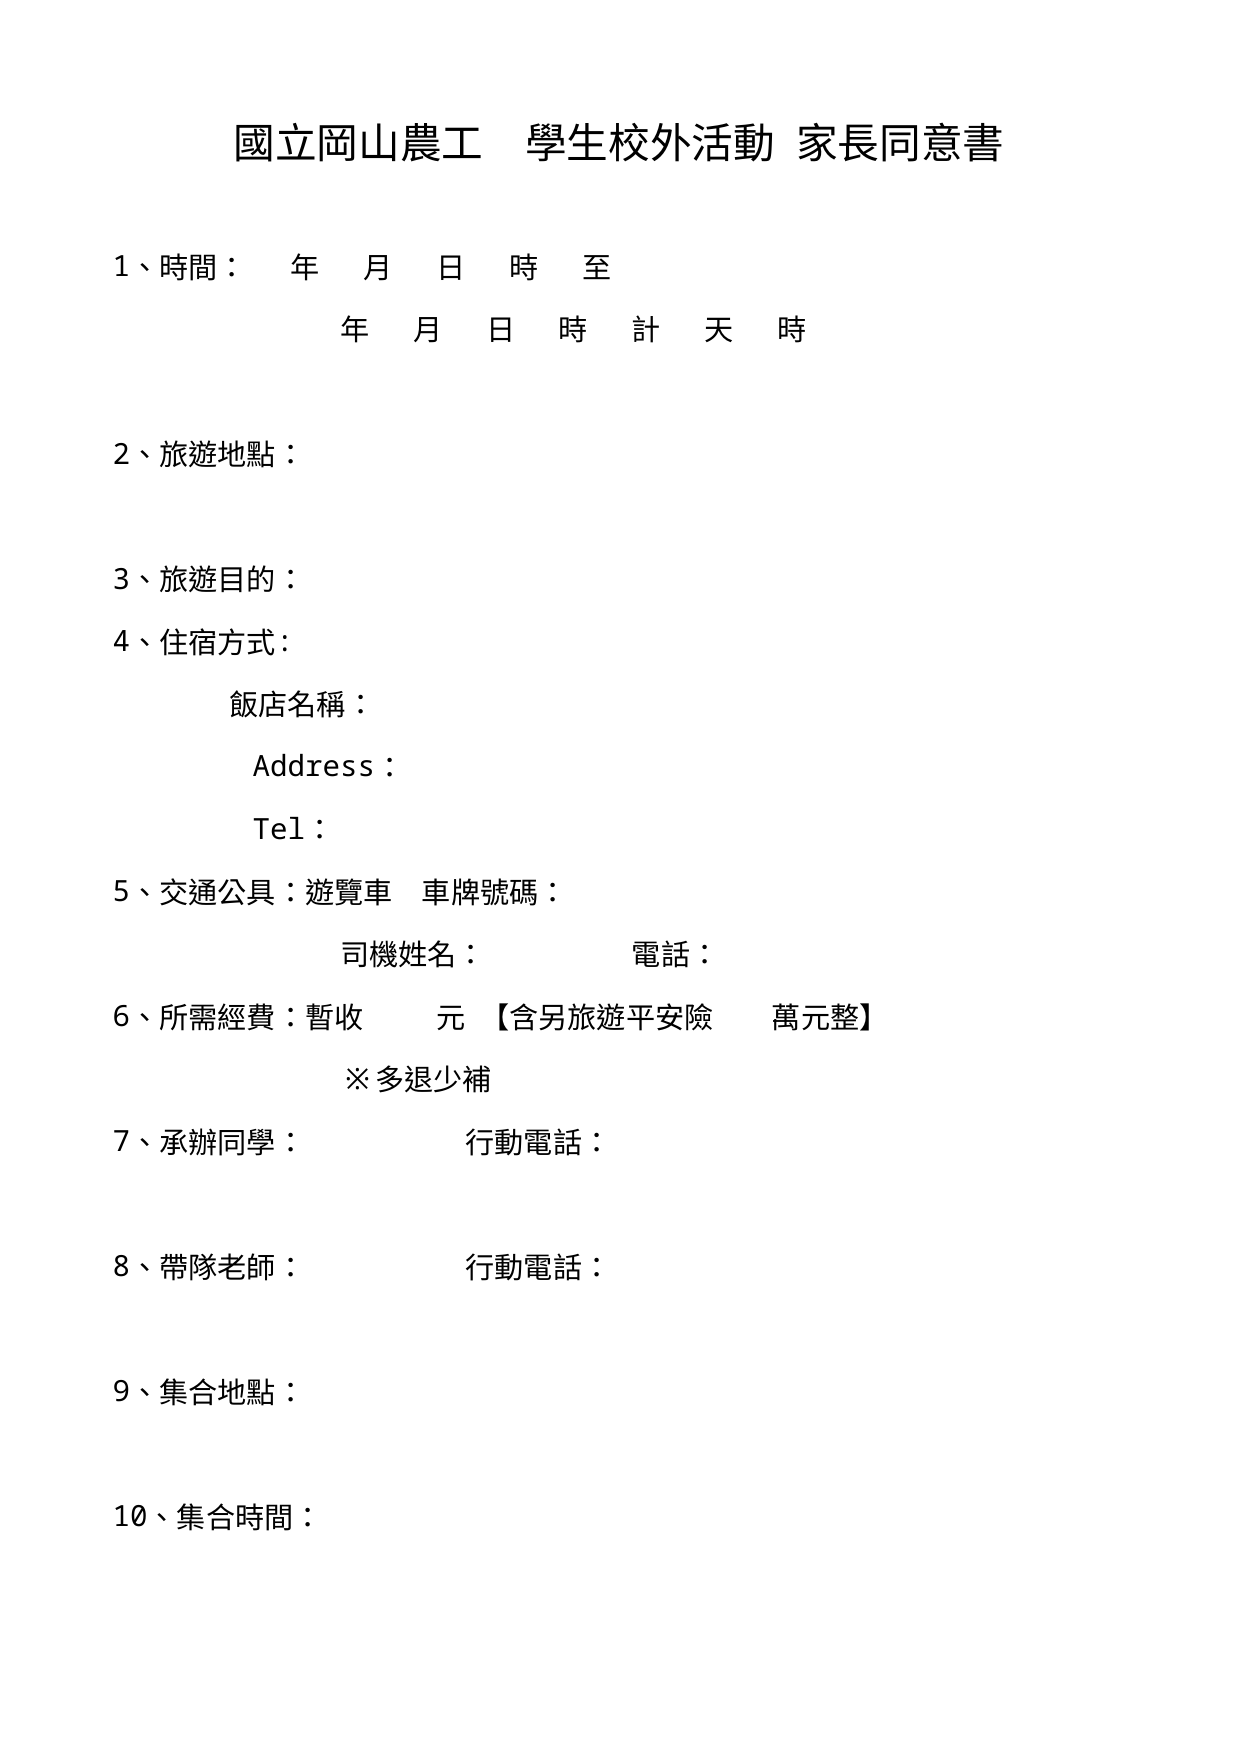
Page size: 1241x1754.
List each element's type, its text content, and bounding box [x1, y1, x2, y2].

text ※多退少補 [112, 1036, 1125, 1099]
text 國立岡山農工 學生校外活動 家長同意書 [112, 99, 1125, 161]
text 9、集合地點： [112, 1349, 1125, 1411]
text 4、住宿方式: [112, 599, 1125, 661]
text Address： [112, 724, 1125, 786]
text 7、承辦同學： 行動電話： [112, 1099, 1125, 1161]
text 3、旅遊目的： [112, 536, 1125, 599]
text 司機姓名： 電話： [112, 911, 1125, 974]
list 時間： 年 月 日 時 至 [112, 224, 1125, 286]
text 5、交通公具：遊覽車 車牌號碼： [112, 849, 1125, 911]
text 6、所需經費：暫收 元 【含另旅遊平安險 萬元整】 [112, 974, 1125, 1036]
text Tel： [112, 786, 1125, 849]
text 2、旅遊地點： [112, 411, 1125, 474]
text 年 月 日 時 計 天 時 [112, 286, 1125, 349]
text 飯店名稱： [112, 661, 1125, 724]
text 8、帶隊老師： 行動電話： [112, 1224, 1125, 1286]
text 10、集合時間： [112, 1474, 1125, 1536]
